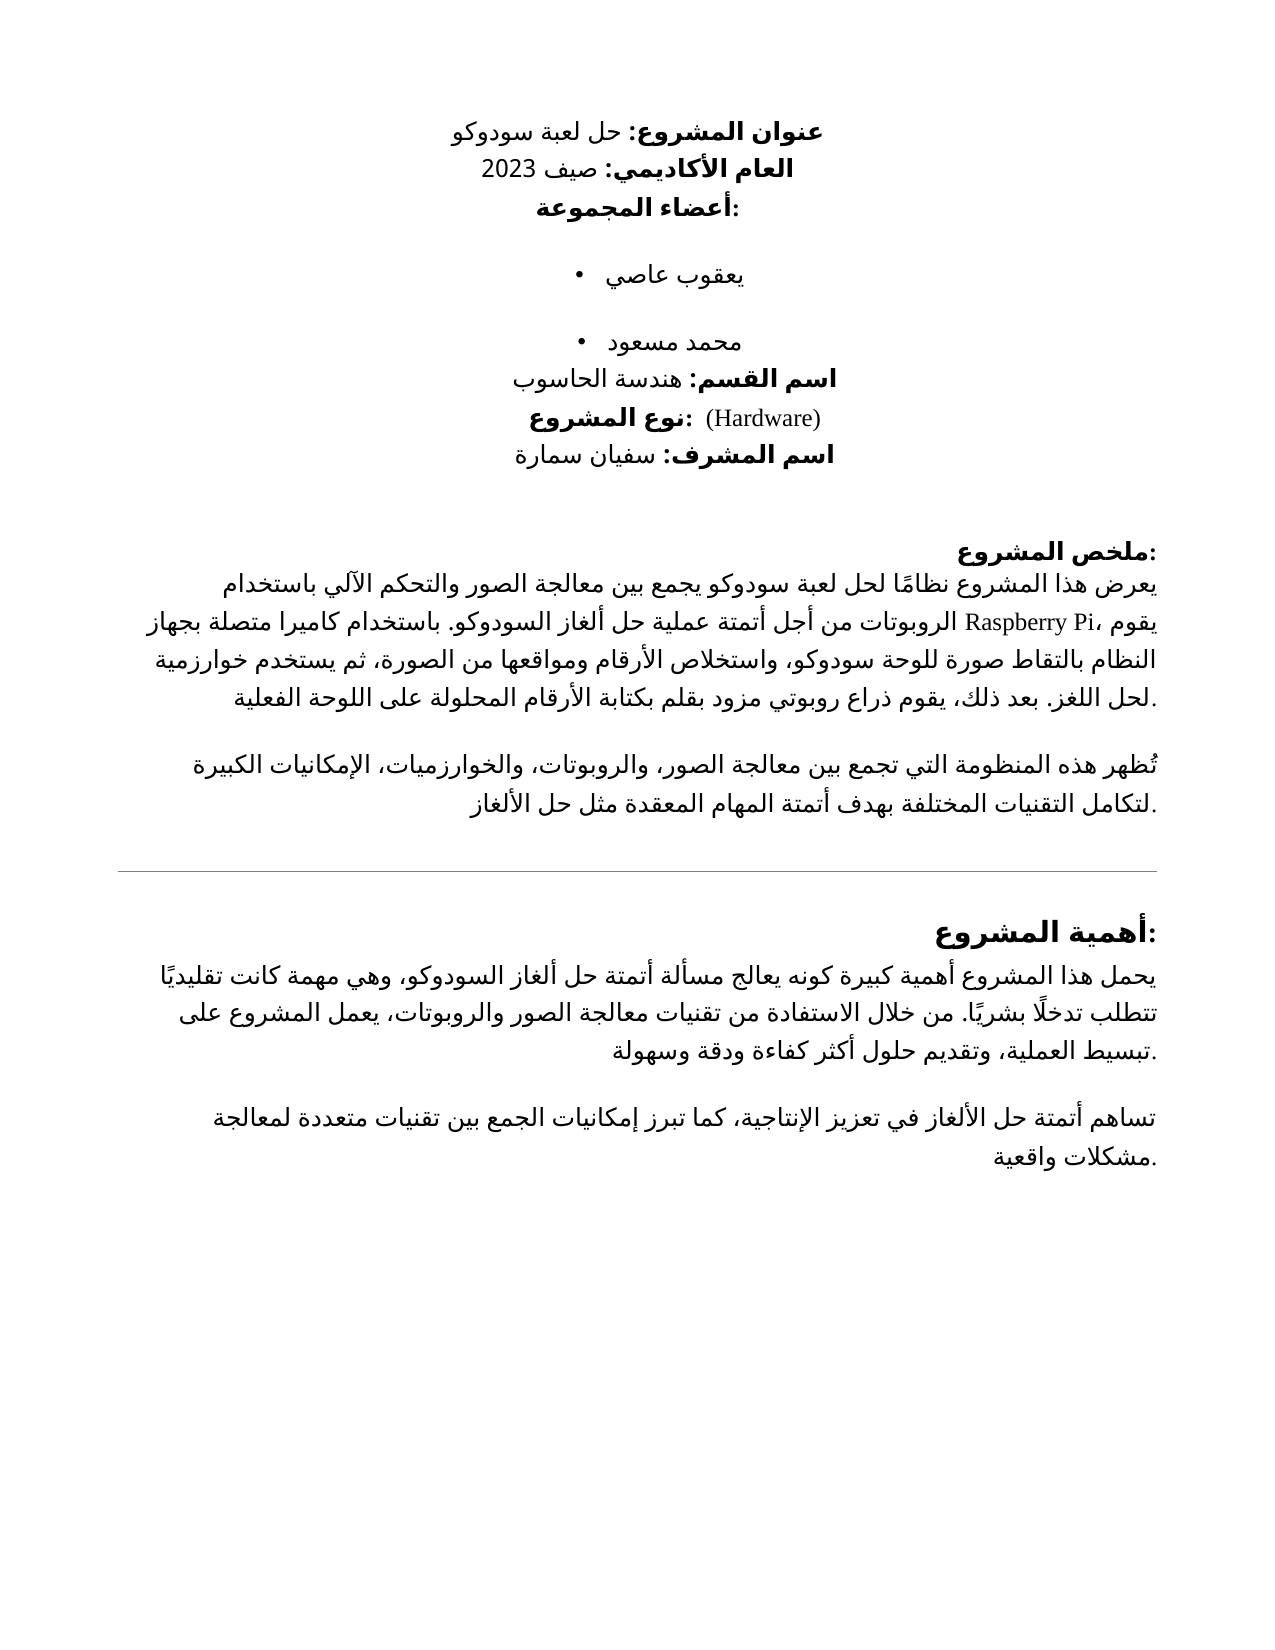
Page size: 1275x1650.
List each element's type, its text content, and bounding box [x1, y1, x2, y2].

text عنوان المشروع: حل لعبة سودوكو العام الأكاديمي: صيف 2023 أعضاء المجموعة: [118, 118, 1157, 226]
text يحمل هذا المشروع أهمية كبيرة كونه يعالج مسألة أتمتة حل ألغاز السودوكو، وهي مهمة كانت تقليديًا تتطلب تدخلًا بشريًا. من خلال الاستفادة من تقنيات معالجة الصور والروبوتات، يعمل المشروع على تبسيط العملية، وتقديم حلول أكثر كفاءة ودقة وسهولة. [118, 962, 1157, 1070]
text تساهم أتمتة حل الألغاز في تعزيز الإنتاجية، كما تبرز إمكانيات الجمع بين تقنيات متعددة لمعالجة مشكلات واقعية. [118, 1104, 1157, 1175]
list محمد مسعود اسم القسم: هندسة الحاسوب نوع المشروع: (Hardware) اسم المشرف: سفيان سمارة [162, 328, 1157, 473]
text ملخص المشروع: [118, 508, 1157, 570]
list يعقوب عاصي [162, 261, 1157, 293]
text يعرض هذا المشروع نظامًا لحل لعبة سودوكو يجمع بين معالجة الصور والتحكم الآلي باستخدام الروبوتات من أجل أتمتة عملية حل ألغاز السودوكو. باستخدام كاميرا متصلة بجهاز Raspberry Pi، يقوم النظام بالتقاط صورة للوحة سودوكو، واستخلاص الأرقام ومواقعها من الصورة، ثم يستخدم خوارزمية لحل اللغز. بعد ذلك، يقوم ذراع روبوتي مزود بقلم بكتابة الأرقام المحلولة على اللوحة الفعلية. [118, 570, 1157, 717]
subtitle أهمية المشروع: [118, 916, 1157, 949]
text تُظهر هذه المنظومة التي تجمع بين معالجة الصور، والروبوتات، والخوارزميات، الإمكانيات الكبيرة لتكامل التقنيات المختلفة بهدف أتمتة المهام المعقدة مثل حل الألغاز. [118, 751, 1157, 822]
